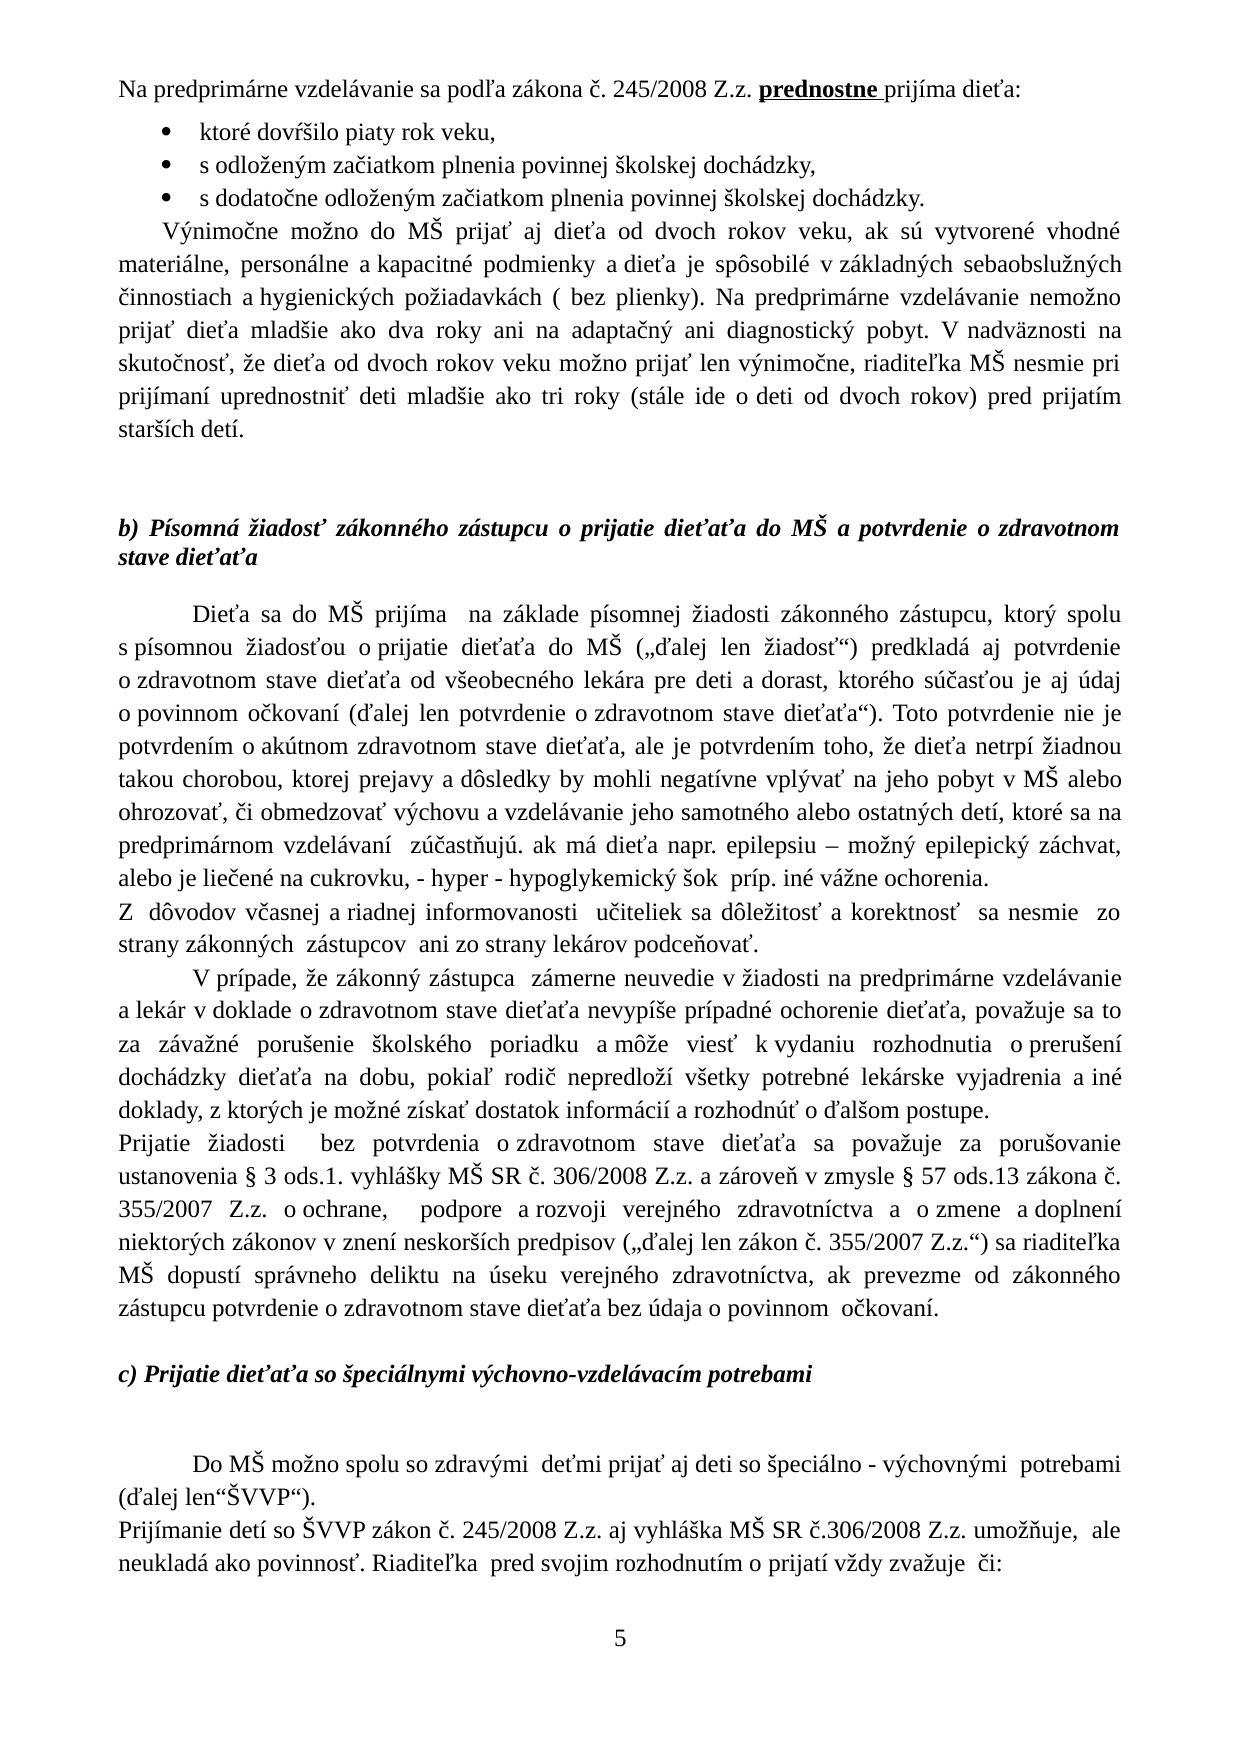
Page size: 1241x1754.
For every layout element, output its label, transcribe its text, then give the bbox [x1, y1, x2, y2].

text V prípade, že zákonný zástupca zámerne neuvedie v žiadosti na predprimárne vzdelávanie a lekár v doklade o zdravotnom stave dieťaťa nevypíše prípadné ochorenie dieťaťa, považuje sa to za závažné porušenie školského poriadku a môže viesť k vydaniu rozhodnutia o prerušení dochádzky dieťaťa na dobu, pokiaľ rodič nepredloží všetky potrebné lekárske vyjadrenia a iné doklady, z ktorých je možné získať dostatok informácií a rozhodnúť o ďalšom postupe. [118, 963, 1122, 1123]
text Prijímanie detí so ŠVVP zákon č. 245/2008 Z.z. aj vyhláška MŠ SR č.306/2008 Z.z. umožňuje, ale neukladá ako povinnosť. Riaditeľka pred svojim rozhodnutím o prijatí vždy zvažuje či: [118, 1515, 1122, 1577]
text c) Prijatie dieťaťa so špeciálnymi výchovno-vzdelávacím potrebami [118, 1359, 1122, 1388]
list s odloženým začiatkom plnenia povinnej školskej dochádzky, [162, 150, 1122, 179]
list ktoré dovŕšilo piaty rok veku, [162, 117, 1122, 146]
text Do MŠ možno spolu so zdravými deťmi prijať aj deti so špeciálno - výchovnými potrebami (ďalej len“ŠVVP“). [118, 1449, 1122, 1511]
text Výnimočne možno do MŠ prijať aj dieťa od dvoch rokov veku, ak sú vytvorené vhodné materiálne, personálne a kapacitné podmienky a dieťa je spôsobilé v základných sebaobslužných činnostiach a hygienických požiadavkách ( bez plienky). Na predprimárne vzdelávanie nemožno prijať dieťa mladšie ako dva roky ani na adaptačný ani diagnostický pobyt. V nadväznosti na skutočnosť, že dieťa od dvoch rokov veku možno prijať len výnimočne, riaditeľka MŠ nesmie pri prijímaní uprednostniť deti mladšie ako tri roky (stále ide o deti od dvoch rokov) pred prijatím starších detí. [118, 216, 1122, 443]
text b) Písomná žiadosť zákonného zástupcu o prijatie dieťaťa do MŠ a potvrdenie o zdravotnom stave dieťaťa [118, 513, 1122, 571]
text Z dôvodov včasnej a riadnej informovanosti učiteliek sa dôležitosť a korektnosť sa nesmie zo strany zákonných zástupcov ani zo strany lekárov podceňovať. [118, 897, 1122, 958]
text Dieťa sa do MŠ prijíma na základe písomnej žiadosti zákonného zástupcu, ktorý spolu s písomnou žiadosťou o prijatie dieťaťa do MŠ („ďalej len žiadosť“) predkladá aj potvrdenie o zdravotnom stave dieťaťa od všeobecného lekára pre deti a dorast, ktorého súčasťou je aj údaj o povinnom očkovaní (ďalej len potvrdenie o zdravotnom stave dieťaťa“). Toto potvrdenie nie je potvrdením o akútnom zdravotnom stave dieťaťa, ale je potvrdením toho, že dieťa netrpí žiadnou takou chorobou, ktorej prejavy a dôsledky by mohli negatívne vplývať na jeho pobyt v MŠ alebo ohrozovať, či obmedzovať výchovu a vzdelávanie jeho samotného alebo ostatných detí, ktoré sa na predprimárnom vzdelávaní zúčastňujú. ak má dieťa napr. epilepsiu – možný epilepický záchvat, alebo je liečené na cukrovku, - hyper - hypoglykemický šok príp. iné vážne ochorenia. [118, 599, 1122, 892]
list s dodatočne odloženým začiatkom plnenia povinnej školskej dochádzky. [162, 183, 1122, 212]
text Prijatie žiadosti bez potvrdenia o zdravotnom stave dieťaťa sa považuje za porušovanie ustanovenia § 3 ods.1. vyhlášky MŠ SR č. 306/2008 Z.z. a zároveň v zmysle § 57 ods.13 zákona č. 355/2007 Z.z. o ochrane, podpore a rozvoji verejného zdravotníctva a o zmene a doplnení niektorých zákonov v znení neskorších predpisov („ďalej len zákon č. 355/2007 Z.z.“) sa riaditeľka MŠ dopustí správneho deliktu na úseku verejného zdravotníctva, ak prevezme od zákonného zástupcu potvrdenie o zdravotnom stave dieťaťa bez údaja o povinnom očkovaní. [118, 1128, 1122, 1322]
text Na predprimárne vzdelávanie sa podľa zákona č. 245/2008 Z.z. prednostne prijíma dieťa: [118, 74, 1122, 102]
